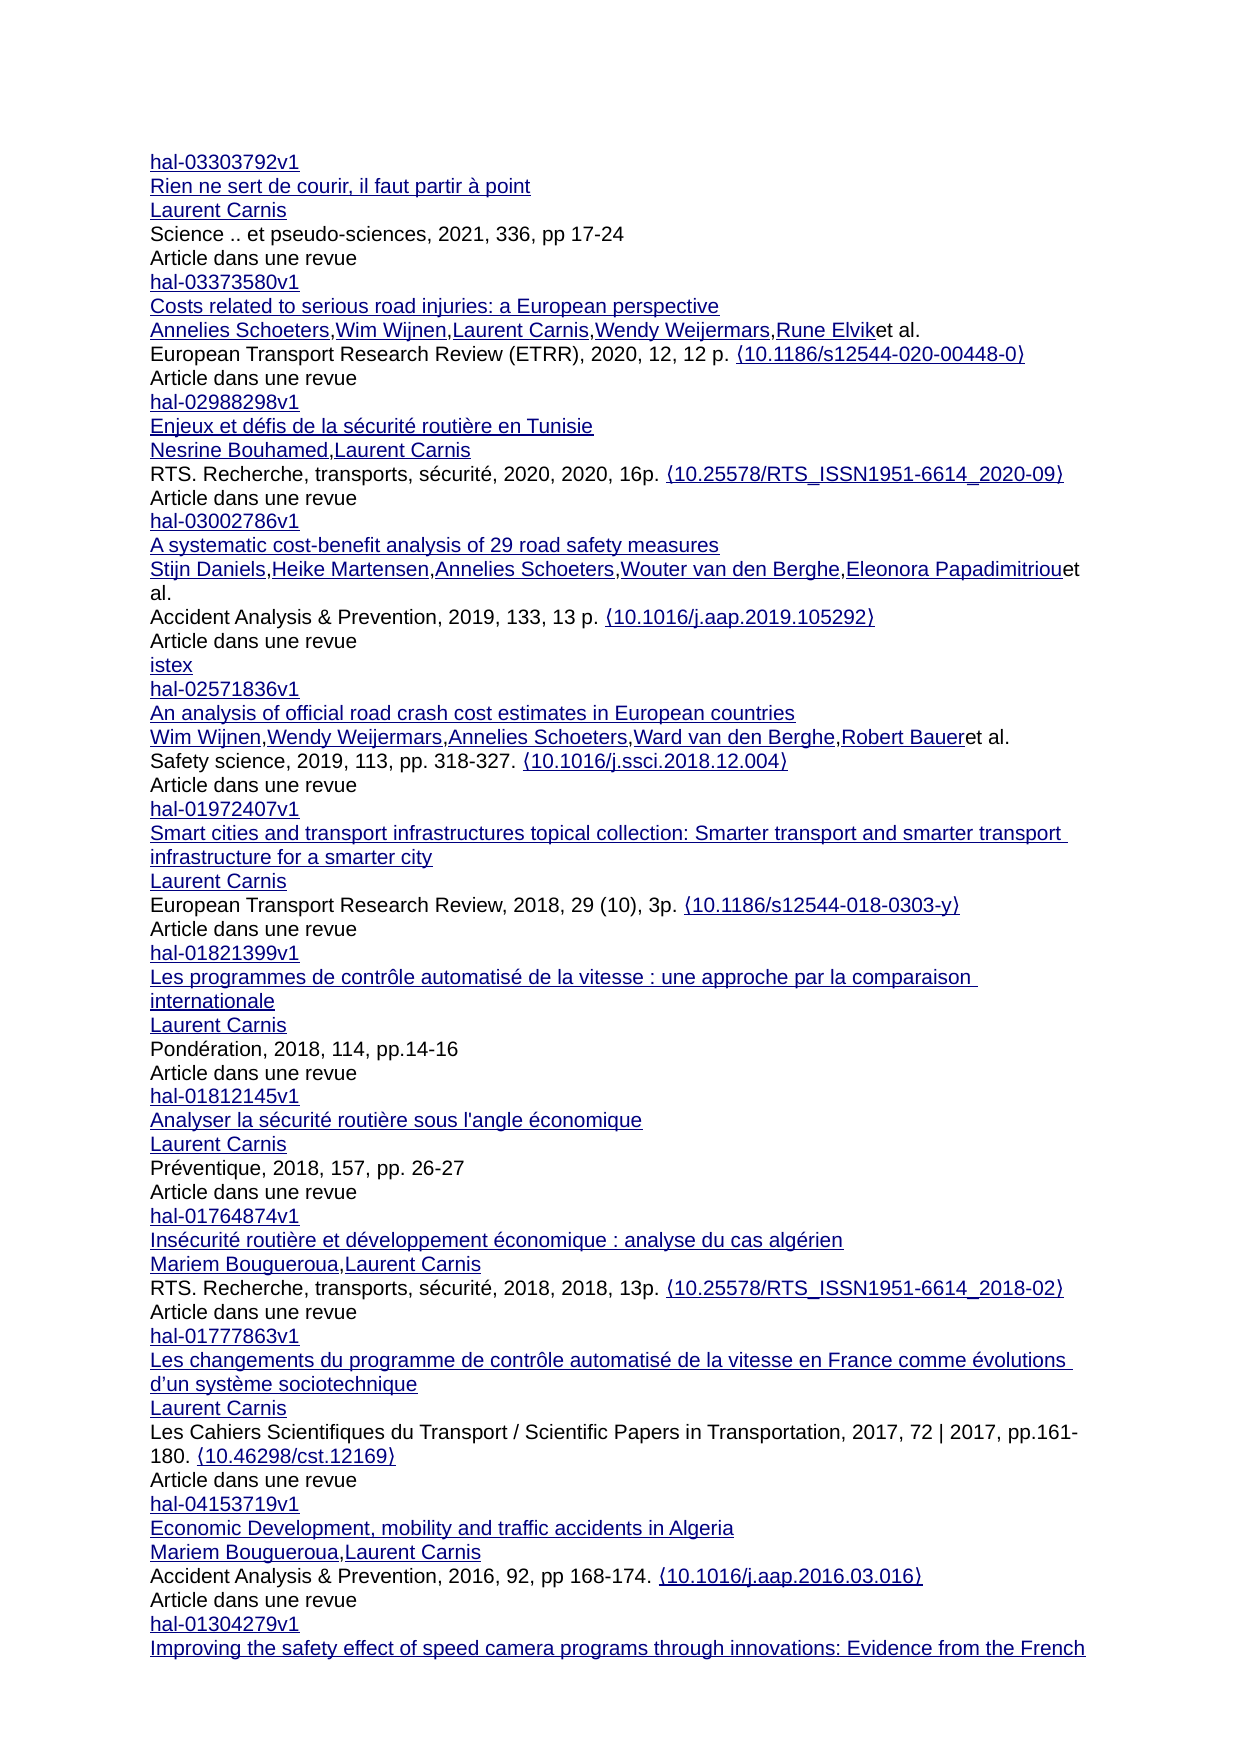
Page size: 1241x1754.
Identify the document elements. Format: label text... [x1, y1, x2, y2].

table_cell Enjeux et défis de la sécurité routière en Tunisie Nesrine Bouhamed,Laurent Carnis RTS. Recherche, transports, sécurité, 2020, 2020, 16p. ⟨10.25578/RTS_ISSN1951-6614_2020-09⟩ Article dans une revue hal-03002786v1 [150, 414, 1090, 533]
table_cell Insécurité routière et développement économique : analyse du cas algérien Mariem Bougueroua,Laurent Carnis RTS. Recherche, transports, sécurité, 2018, 2018, 13p. ⟨10.25578/RTS_ISSN1951-6614_2018-02⟩ Article dans une revue hal-01777863v1 [150, 1228, 1090, 1348]
table_cell Economic Development, mobility and traffic accidents in Algeria Mariem Bougueroua,Laurent Carnis Accident Analysis & Prevention, 2016, 92, pp 168-174. ⟨10.1016/j.aap.2016.03.016⟩ Article dans une revue hal-01304279v1 [150, 1516, 1090, 1635]
table_cell An analysis of official road crash cost estimates in European countries Wim Wijnen,Wendy Weijermars,Annelies Schoeters,Ward van den Berghe,Robert Baueret al. Safety science, 2019, 113, pp. 318-327. ⟨10.1016/j.ssci.2018.12.004⟩ Article dans une revue hal-01972407v1 [150, 701, 1090, 821]
table_cell Les programmes de contrôle automatisé de la vitesse : une approche par la comparaison internationale Laurent Carnis Pondération, 2018, 114, pp.14-16 Article dans une revue hal-01812145v1 [150, 965, 1090, 1108]
table_cell Costs related to serious road injuries: a European perspective Annelies Schoeters,Wim Wijnen,Laurent Carnis,Wendy Weijermars,Rune Elviket al. European Transport Research Review (ETRR), 2020, 12, 12 p. ⟨10.1186/s12544-020-00448-0⟩ Article dans une revue hal-02988298v1 [150, 294, 1090, 413]
table_cell Smart cities and transport infrastructures topical collection: Smarter transport and smarter transport infrastructure for a smarter city Laurent Carnis European Transport Research Review, 2018, 29 (10), 3p. ⟨10.1186/s12544-018-0303-y⟩ Article dans une revue hal-01821399v1 [150, 821, 1090, 964]
table_cell Les changements du programme de contrôle automatisé de la vitesse en France comme évolutions d’un système sociotechnique Laurent Carnis Les Cahiers Scientifiques du Transport / Scientific Papers in Transportation, 2017, 72 | 2017, pp.161-180. ⟨10.46298/cst.12169⟩ Article dans une revue hal-04153719v1 [150, 1348, 1090, 1516]
table_cell Rien ne sert de courir, il faut partir à point Laurent Carnis Science .. et pseudo-sciences, 2021, 336, pp 17-24 Article dans une revue hal-03373580v1 [150, 174, 1090, 294]
table_cell Analyser la sécurité routière sous l'angle économique Laurent Carnis Préventique, 2018, 157, pp. 26-27 Article dans une revue hal-01764874v1 [150, 1108, 1090, 1228]
table_cell Improving the safety effect of speed camera programs through innovations: Evidence from the French [150, 1635, 1090, 1659]
table_cell hal-03303792v1 [150, 150, 1090, 174]
table_cell A systematic cost-benefit analysis of 29 road safety measures Stijn Daniels,Heike Martensen,Annelies Schoeters,Wouter van den Berghe,Eleonora Papadimitriouet al. Accident Analysis & Prevention, 2019, 133, 13 p. ⟨10.1016/j.aap.2019.105292⟩ Article dans une revue istex hal-02571836v1 [150, 533, 1090, 701]
